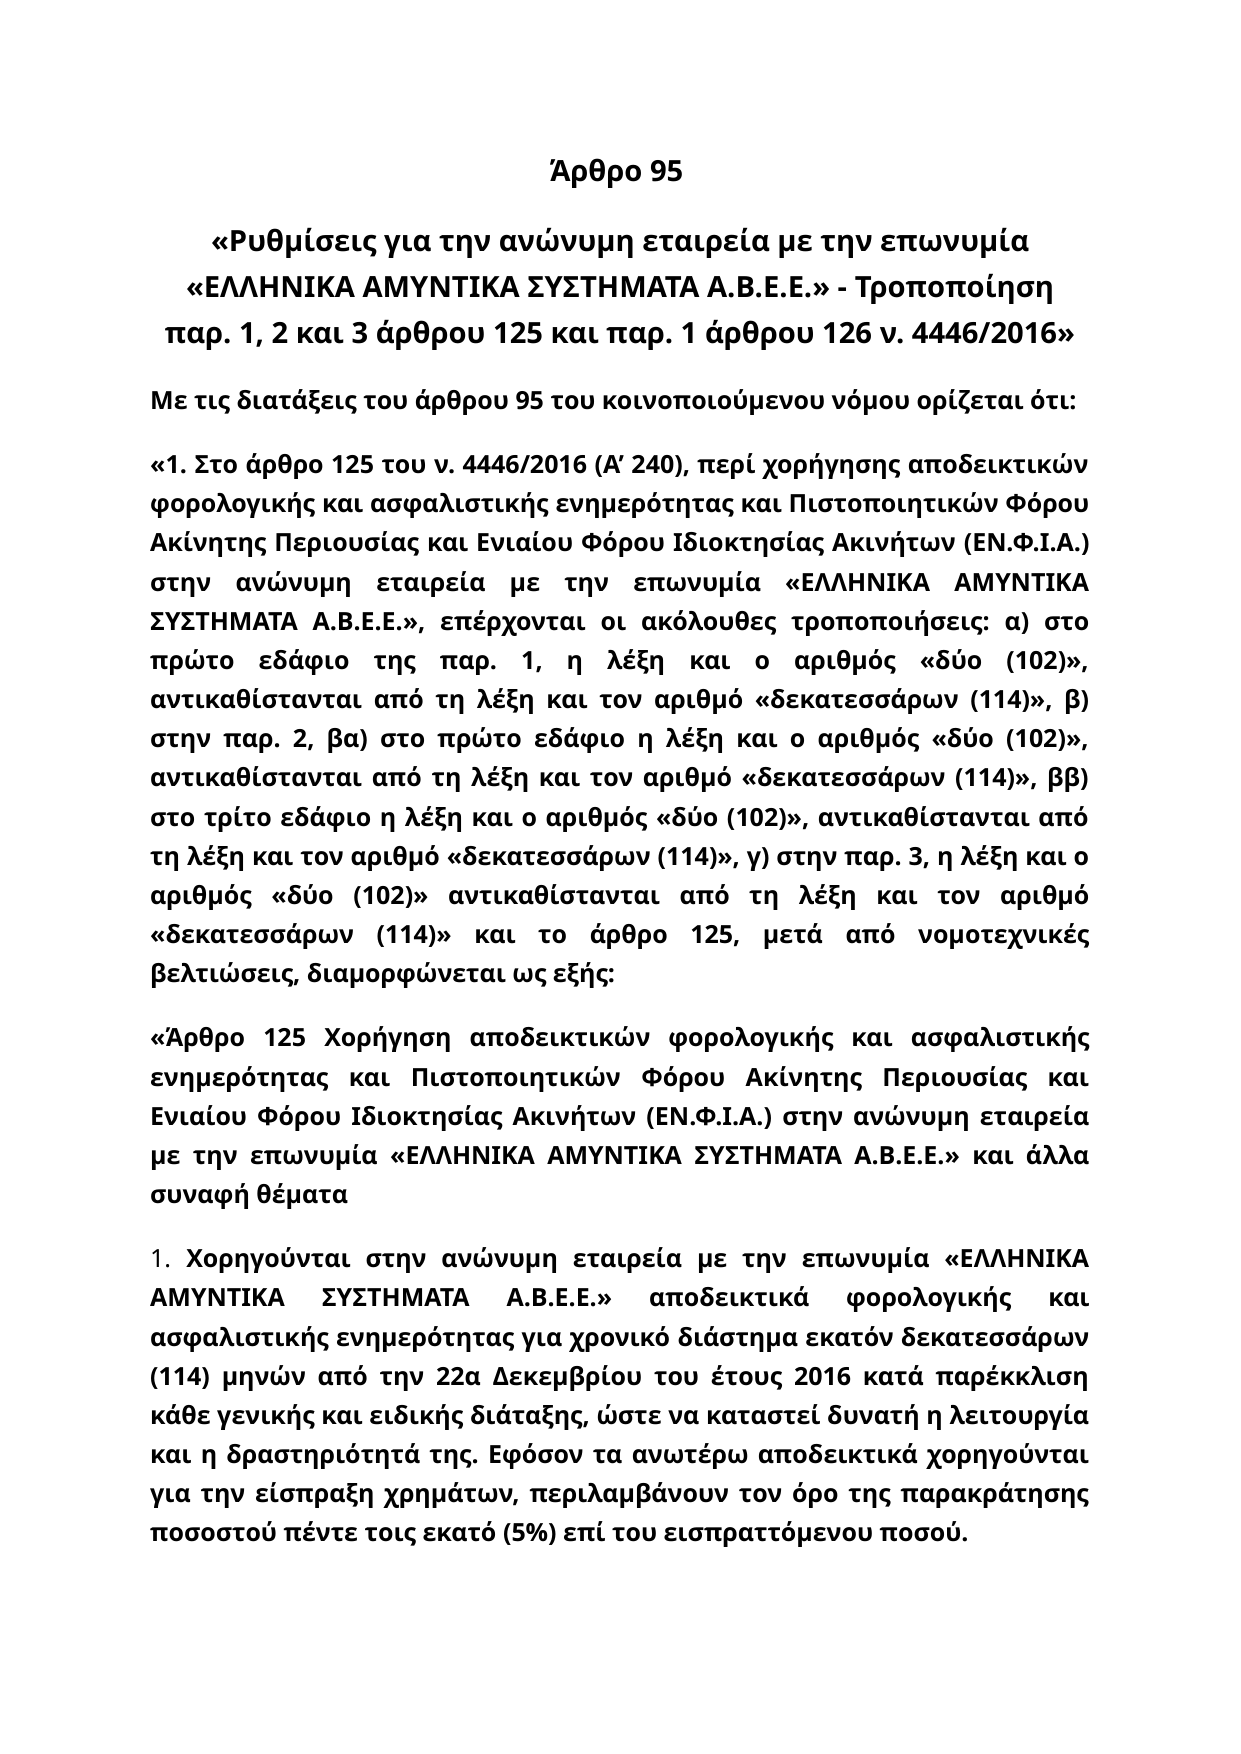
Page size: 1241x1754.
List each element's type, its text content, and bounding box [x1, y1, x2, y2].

subtitle «Ρυθμίσεις για την ανώνυμη εταιρεία με την επωνυμία «ΕΛΛΗΝΙΚΑ ΑΜΥΝΤΙΚΑ ΣΥΣΤΗΜΑΤΑ Α.Β.Ε.Ε.» - Τροποποίηση παρ. 1, 2 και 3 άρθρου 125 και παρ. 1 άρθρου 126 ν. 4446/2016» [150, 221, 1090, 352]
text «1. Στο άρθρο 125 του ν. 4446/2016 (Α’ 240), περί χορήγησης αποδεικτικών φορολογικής και ασφαλιστικής ενημερότητας και Πιστοποιητικών Φόρου Ακίνητης Περιουσίας και Ενιαίου Φόρου Ιδιοκτησίας Ακινήτων (ΕΝ.Φ.Ι.Α.) στην ανώνυμη εταιρεία με την επωνυμία «ΕΛΛΗΝΙΚΑ ΑΜΥΝΤΙΚΑ ΣΥΣΤΗΜΑΤΑ Α.Β.Ε.Ε.», επέρχονται οι ακόλουθες τροποποιήσεις: α) στο πρώτο εδάφιο της παρ. 1, η λέξη και ο αριθμός «δύο (102)», αντικαθίστανται από τη λέξη και τον αριθμό «δεκατεσσάρων (114)», β) στην παρ. 2, βα) στο πρώτο εδάφιο η λέξη και ο αριθμός «δύο (102)», αντικαθίστανται από τη λέξη και τον αριθμό «δεκατεσσάρων (114)», ββ) στο τρίτο εδάφιο η λέξη και ο αριθμός «δύο (102)», αντικαθίστανται από τη λέξη και τον αριθμό «δεκατεσσάρων (114)», γ) στην παρ. 3, η λέξη και ο αριθμός «δύο (102)» αντικαθίστανται από τη λέξη και τον αριθμό «δεκατεσσάρων (114)» και το άρθρο 125, μετά από νομοτεχνικές βελτιώσεις, διαμορφώνεται ως εξής: [150, 447, 1090, 990]
subtitle Άρθρο 95 [150, 150, 1090, 190]
text Με τις διατάξεις του άρθρου 95 του κοινοποιούμενου νόμου ορίζεται ότι: [150, 382, 1090, 417]
text «Άρθρο 125 Χορήγηση αποδεικτικών φορολογικής και ασφαλιστικής ενημερότητας και Πιστοποιητικών Φόρου Ακίνητης Περιουσίας και Ενιαίου Φόρου Ιδιοκτησίας Ακινήτων (ΕΝ.Φ.Ι.Α.) στην ανώνυμη εταιρεία με την επωνυμία «ΕΛΛΗΝΙΚΑ ΑΜΥΝΤΙΚΑ ΣΥΣΤΗΜΑΤΑ Α.Β.Ε.Ε.» και άλλα συναφή θέματα [150, 1020, 1090, 1211]
text 1. Χορηγούνται στην ανώνυμη εταιρεία με την επωνυμία «ΕΛΛΗΝΙΚΑ ΑΜΥΝΤΙΚΑ ΣΥΣΤΗΜΑΤΑ Α.Β.Ε.Ε.» αποδεικτικά φορολογικής και ασφαλιστικής ενημερότητας για χρονικό διάστημα εκατόν δεκατεσσάρων (114) μηνών από την 22α Δεκεμβρίου του έτους 2016 κατά παρέκκλιση κάθε γενικής και ειδικής διάταξης, ώστε να καταστεί δυνατή η λειτουργία και η δραστηριότητά της. Εφόσον τα ανωτέρω αποδεικτικά χορηγούνται για την είσπραξη χρημάτων, περιλαμβάνουν τον όρο της παρακράτησης ποσοστού πέντε τοις εκατό (5%) επί του εισπραττόμενου ποσού. [150, 1241, 1090, 1549]
